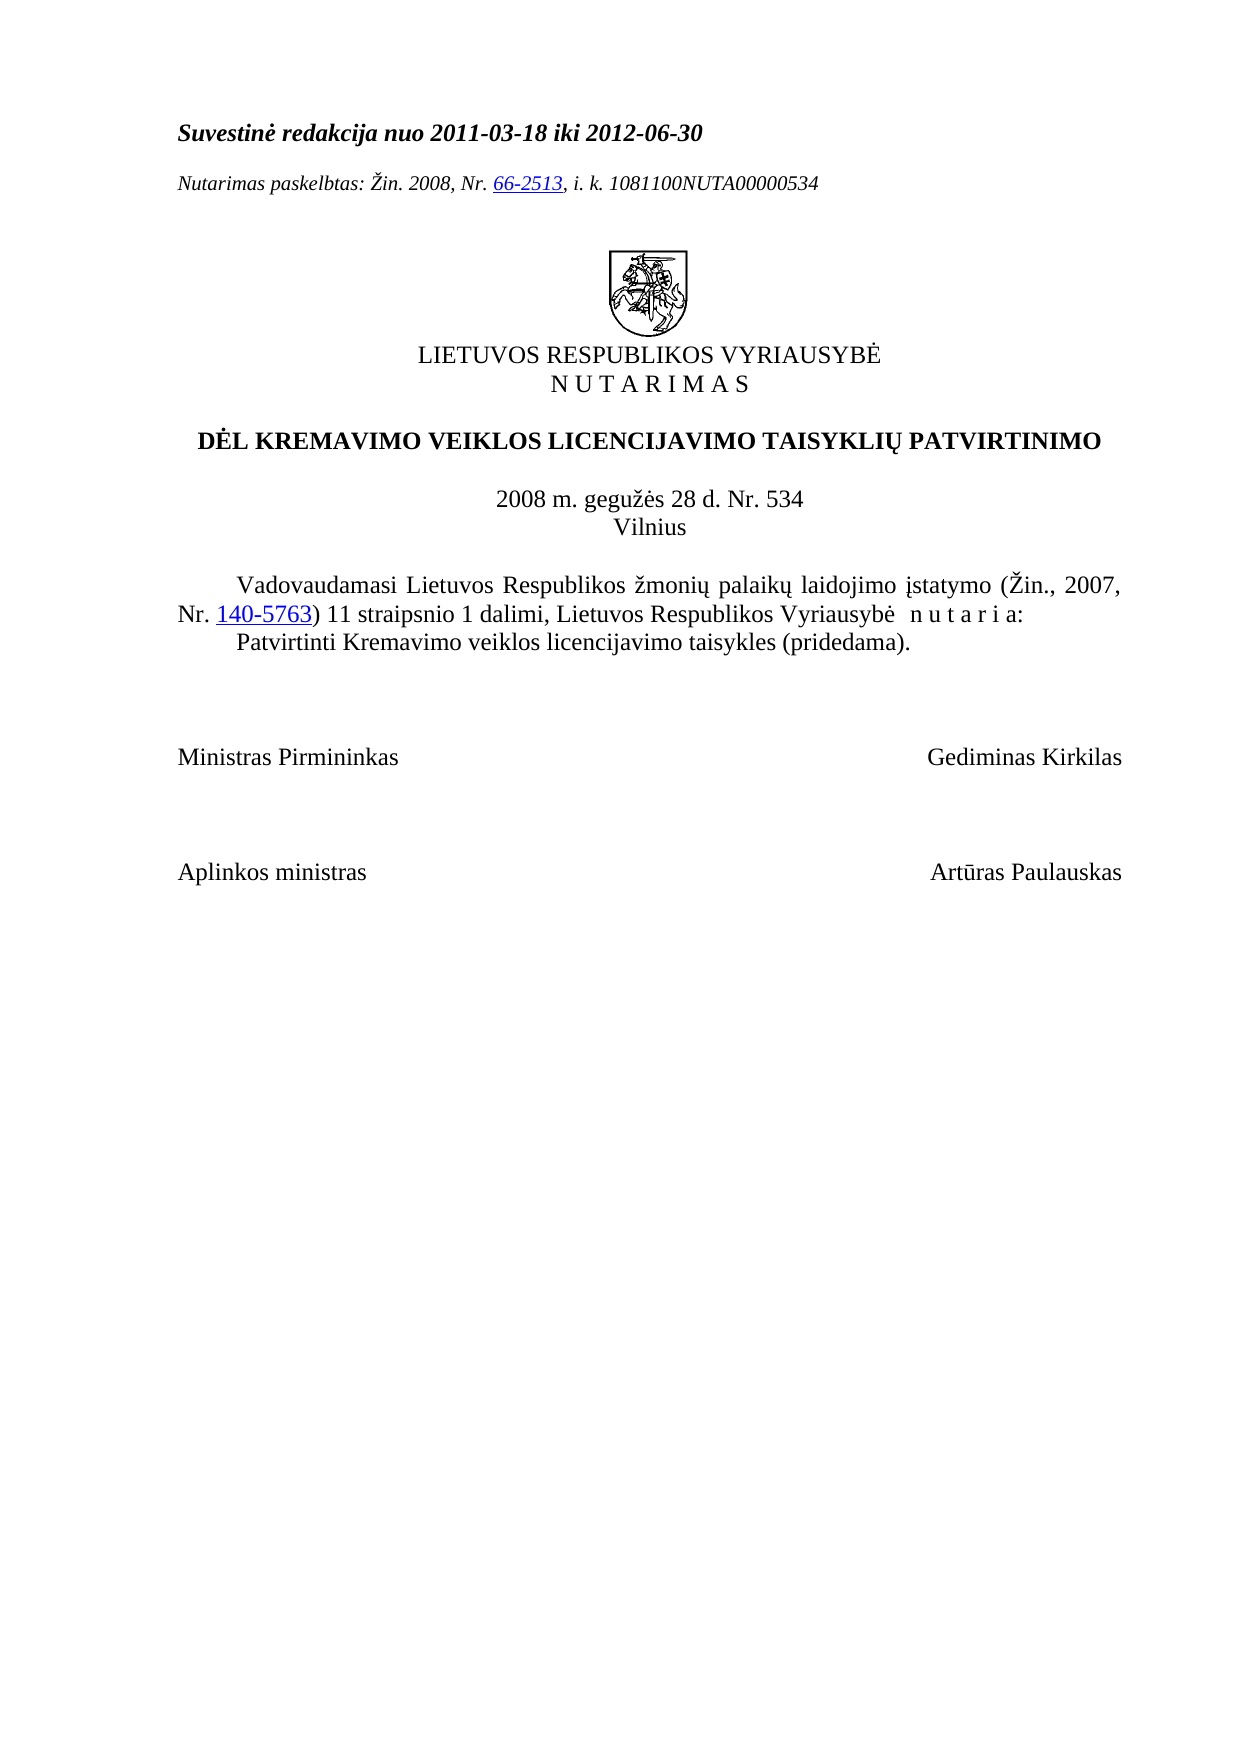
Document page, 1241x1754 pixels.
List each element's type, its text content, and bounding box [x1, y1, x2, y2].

text DĖL KREMAVIMO VEIKLOS LICENCIJAVIMO TAISYKLIŲ PATVIRTINIMO [177, 426, 1122, 455]
text Nutarimas paskelbtas: Žin. 2008, Nr. 66-2513, i. k. 1081100NUTA00000534 [177, 171, 1122, 195]
text Ministras Pirmininkas Gediminas Kirkilas [177, 742, 1122, 771]
text NUTARIMAS [177, 369, 1122, 397]
text Aplinkos ministras Artūras Paulauskas [177, 857, 1122, 886]
text Patvirtinti Kremavimo veiklos licencijavimo taisykles (pridedama). [177, 627, 1122, 656]
text 2008 m. gegužės 28 d. Nr. 534 [177, 484, 1122, 512]
text Vadovaudamasi Lietuvos Respublikos žmonių palaikų laidojimo įstatymo (Žin., 2007, Nr. 140-5763) 11 straipsnio 1 dalimi, Lietuvos Respublikos Vyriausybė nutaria: [177, 570, 1122, 627]
text Vilnius [177, 512, 1122, 541]
text Lietuvos Respublikos Vyriausybė [177, 340, 1122, 369]
text Suvestinė redakcija nuo 2011-03-18 iki 2012-06-30 [177, 118, 1122, 147]
